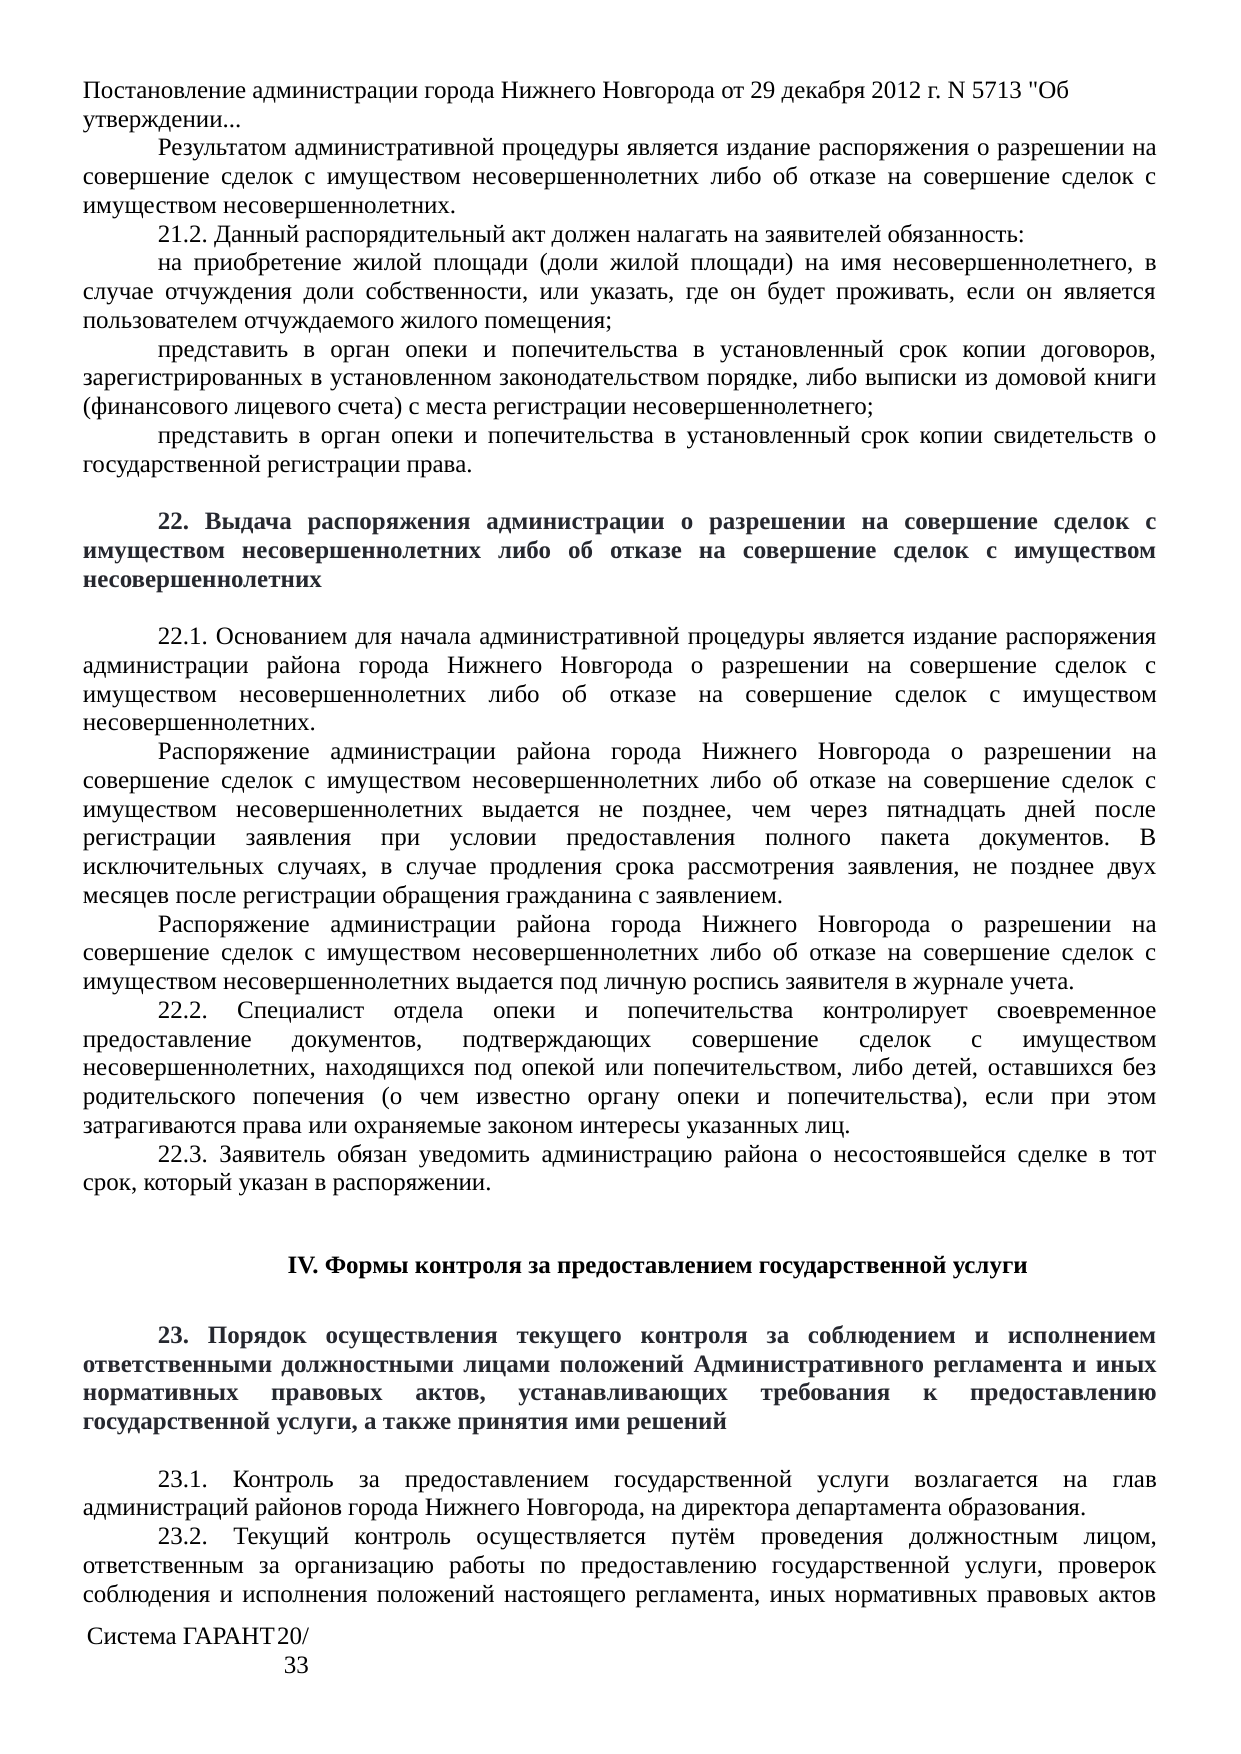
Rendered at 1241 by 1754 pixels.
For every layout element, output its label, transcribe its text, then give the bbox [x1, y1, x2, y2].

text 22.3. Заявитель обязан уведомить администрацию района о несостоявшейся сделке в тот срок, который указан в распоряжении. [83, 1139, 1157, 1196]
text на приобретение жилой площади (доли жилой площади) на имя несовершеннолетнего, в случае отчуждения доли собственности, или указать, где он будет проживать, если он является пользователем отчуждаемого жилого помещения; [83, 247, 1157, 334]
text Распоряжение администрации района города Нижнего Новгорода о разрешении на совершение сделок с имуществом несовершеннолетних либо об отказе на совершение сделок с имуществом несовершеннолетних выдается не позднее, чем через пятнадцать дней после регистрации заявления при условии предоставления полного пакета документов. В исключительных случаях, в случае продления срока рассмотрения заявления, не позднее двух месяцев после регистрации обращения гражданина с заявлением. [83, 736, 1157, 909]
text 23.2. Текущий контроль осуществляется путём проведения должностным лицом, ответственным за организацию работы по предоставлению государственной услуги, проверок соблюдения и исполнения положений настоящего регламента, иных нормативных правовых актов [83, 1521, 1157, 1607]
text Результатом административной процедуры является издание распоряжения о разрешении на совершение сделок с имуществом несовершеннолетних либо об отказе на совершение сделок с имуществом несовершеннолетних. [83, 132, 1157, 219]
text 23.1. Контроль за предоставлением государственной услуги возлагается на глав администраций районов города Нижнего Новгорода, на директора департамента образования. [83, 1464, 1157, 1521]
text представить в орган опеки и попечительства в установленный срок копии свидетельств о государственной регистрации права. [83, 420, 1157, 477]
text представить в орган опеки и попечительства в установленный срок копии договоров, зарегистрированных в установленном законодательством порядке, либо выписки из домовой книги (финансового лицевого счета) с места регистрации несовершеннолетнего; [83, 334, 1157, 420]
text 22. Выдача распоряжения администрации о разрешении на совершение сделок с имуществом несовершеннолетних либо об отказе на совершение сделок с имуществом несовершеннолетних [83, 506, 1157, 592]
subtitle IV. Формы контроля за предоставлением государственной услуги [83, 1250, 1157, 1279]
text 23. Порядок осуществления текущего контроля за соблюдением и исполнением ответственными должностными лицами положений Административного регламента и иных нормативных правовых актов, устанавливающих требования к предоставлению государственной услуги, а также принятия ими решений [83, 1320, 1157, 1435]
text 22.1. Основанием для начала административной процедуры является издание распоряжения администрации района города Нижнего Новгорода о разрешении на совершение сделок с имуществом несовершеннолетних либо об отказе на совершение сделок с имуществом несовершеннолетних. [83, 621, 1157, 736]
text 22.2. Специалист отдела опеки и попечительства контролирует своевременное предоставление документов, подтверждающих совершение сделок с имуществом несовершеннолетних, находящихся под опекой или попечительством, либо детей, оставшихся без родительского попечения (о чем известно органу опеки и попечительства), если при этом затрагиваются права или охраняемые законом интересы указанных лиц. [83, 995, 1157, 1139]
text 21.2. Данный распорядительный акт должен налагать на заявителей обязанность: [83, 219, 1157, 247]
text Распоряжение администрации района города Нижнего Новгорода о разрешении на совершение сделок с имуществом несовершеннолетних либо об отказе на совершение сделок с имуществом несовершеннолетних выдается под личную роспись заявителя в журнале учета. [83, 909, 1157, 995]
